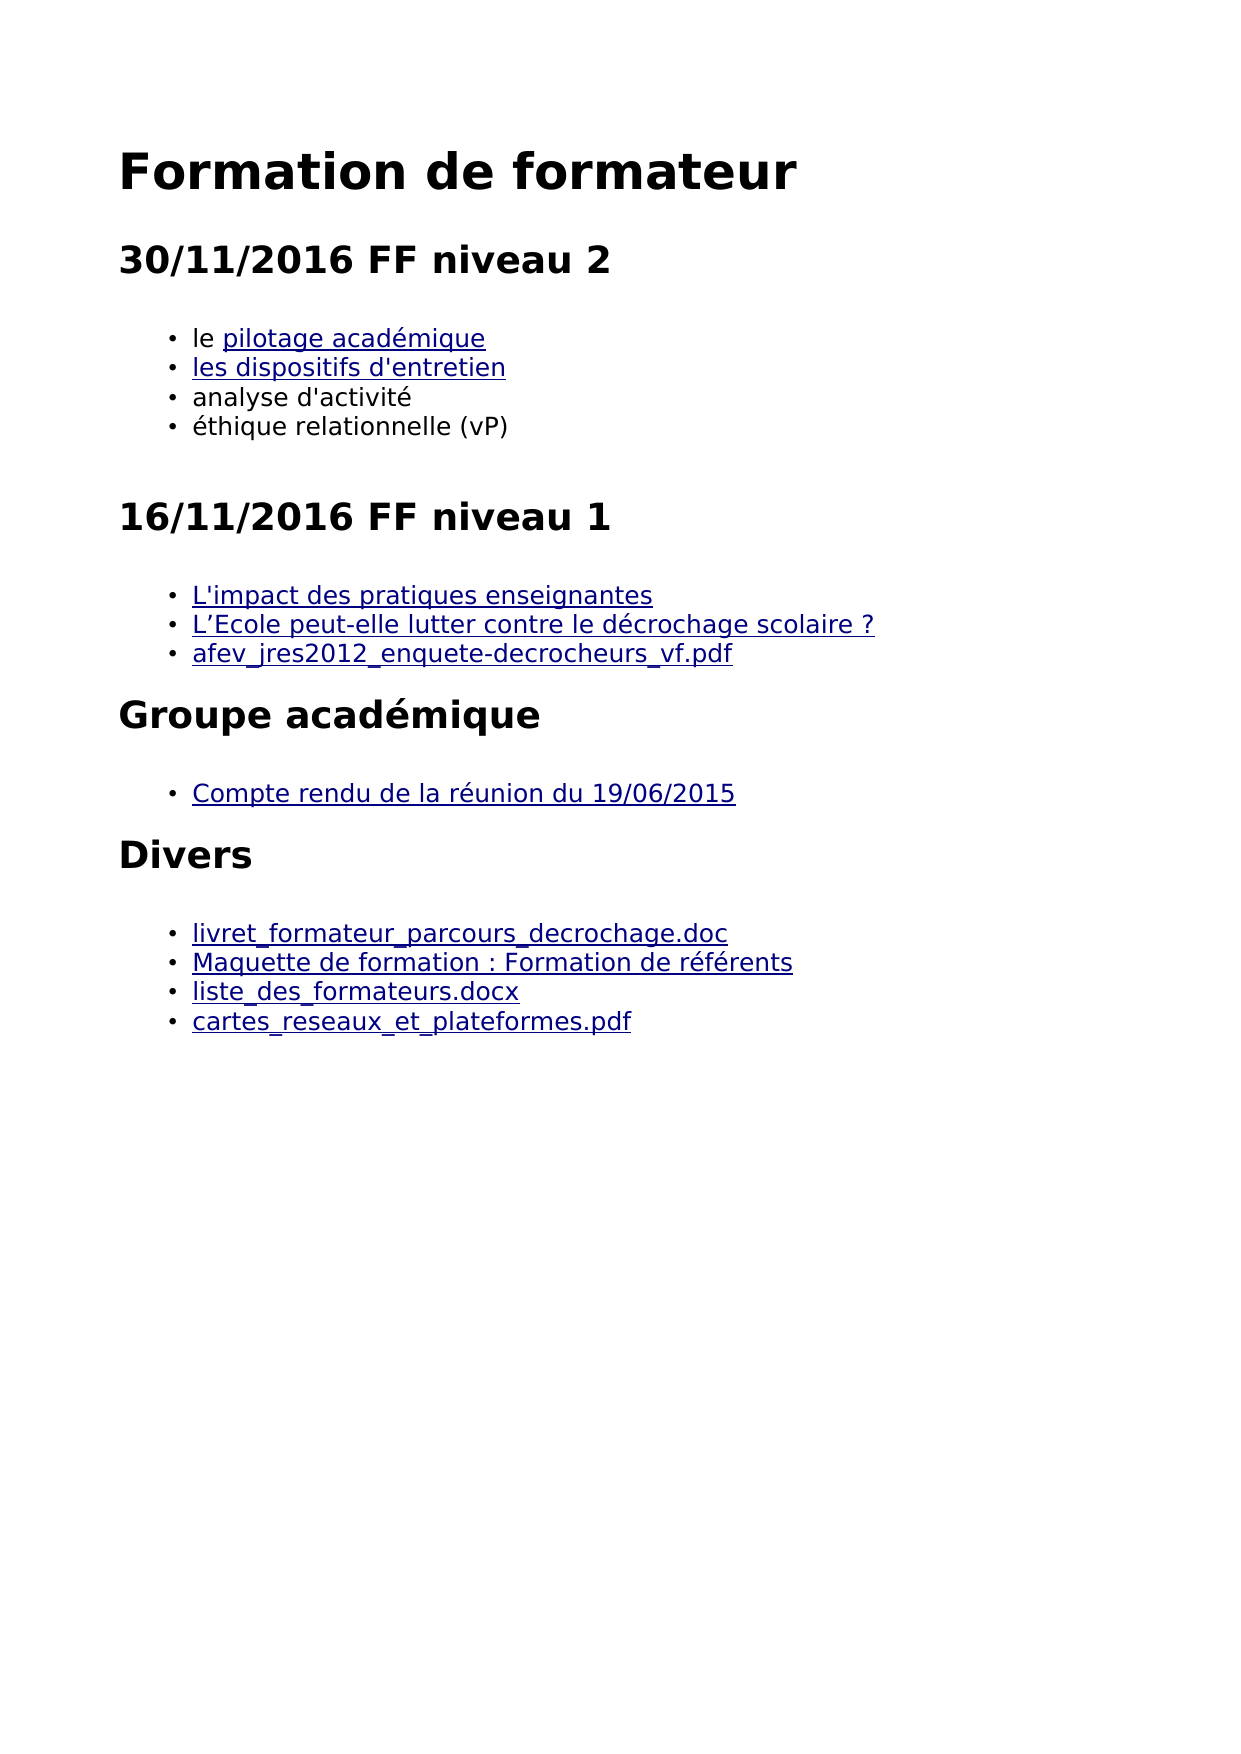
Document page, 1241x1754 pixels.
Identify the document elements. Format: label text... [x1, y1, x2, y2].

subtitle Groupe académique [118, 694, 1122, 737]
subtitle Formation de formateur [118, 143, 1122, 201]
list analyse d'activité [177, 383, 1122, 412]
list afev_jres2012_enquete-decrocheurs_vf.pdf [177, 639, 1122, 669]
list les dispositifs d'entretien [177, 354, 1122, 383]
list Compte rendu de la réunion du 19/06/2015 [177, 779, 1122, 808]
subtitle 16/11/2016 FF niveau 1 [118, 496, 1122, 539]
list cartes_reseaux_et_plateformes.pdf [177, 1007, 1122, 1036]
list éthique relationnelle (vP) [177, 412, 1122, 441]
subtitle Divers [118, 833, 1122, 877]
list livret_formateur_parcours_decrochage.doc [177, 919, 1122, 948]
list L'impact des pratiques enseignantes [177, 581, 1122, 610]
list le pilotage académique [177, 324, 1122, 354]
subtitle 30/11/2016 FF niveau 2 [118, 239, 1122, 282]
list liste_des_formateurs.docx [177, 977, 1122, 1007]
list Maquette de formation : Formation de référents [177, 948, 1122, 977]
list L’Ecole peut-elle lutter contre le décrochage scolaire ? [177, 610, 1122, 639]
